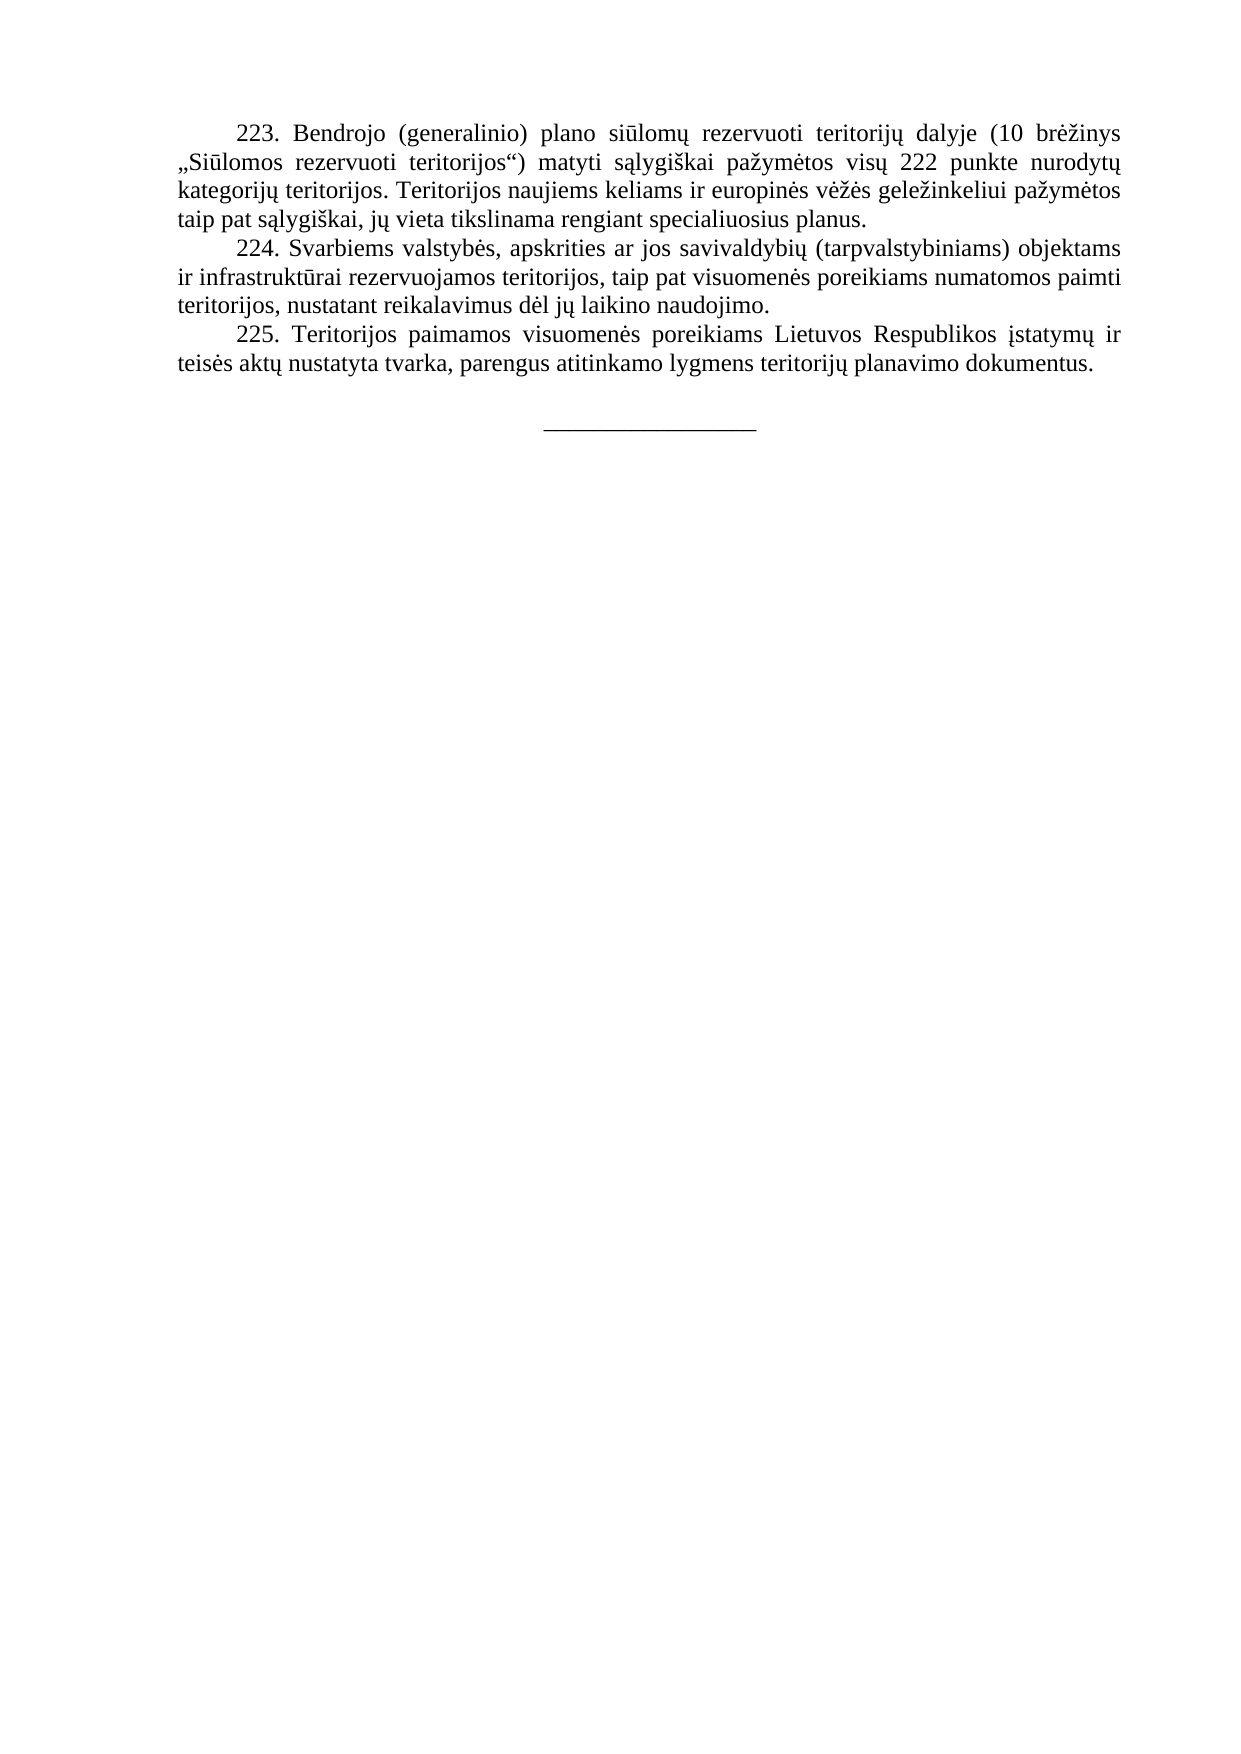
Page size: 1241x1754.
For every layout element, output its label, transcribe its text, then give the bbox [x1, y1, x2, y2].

text 225. Teritorijos paimamos visuomenės poreikiams Lietuvos Respublikos įstatymų ir teisės aktų nustatyta tvarka, parengus atitinkamo lygmens teritorijų planavimo dokumentus. [177, 319, 1122, 377]
text _________________ [177, 406, 1122, 434]
text 223. Bendrojo (generalinio) plano siūlomų rezervuoti teritorijų dalyje (10 brėžinys „Siūlomos rezervuoti teritorijos“) matyti sąlygiškai pažymėtos visų 222 punkte nurodytų kategorijų teritorijos. Teritorijos naujiems keliams ir europinės vėžės geležinkeliui pažymėtos taip pat sąlygiškai, jų vieta tikslinama rengiant specialiuosius planus. [177, 118, 1122, 233]
text 224. Svarbiems valstybės, apskrities ar jos savivaldybių (tarpvalstybiniams) objektams ir infrastruktūrai rezervuojamos teritorijos, taip pat visuomenės poreikiams numatomos paimti teritorijos, nustatant reikalavimus dėl jų laikino naudojimo. [177, 233, 1122, 319]
